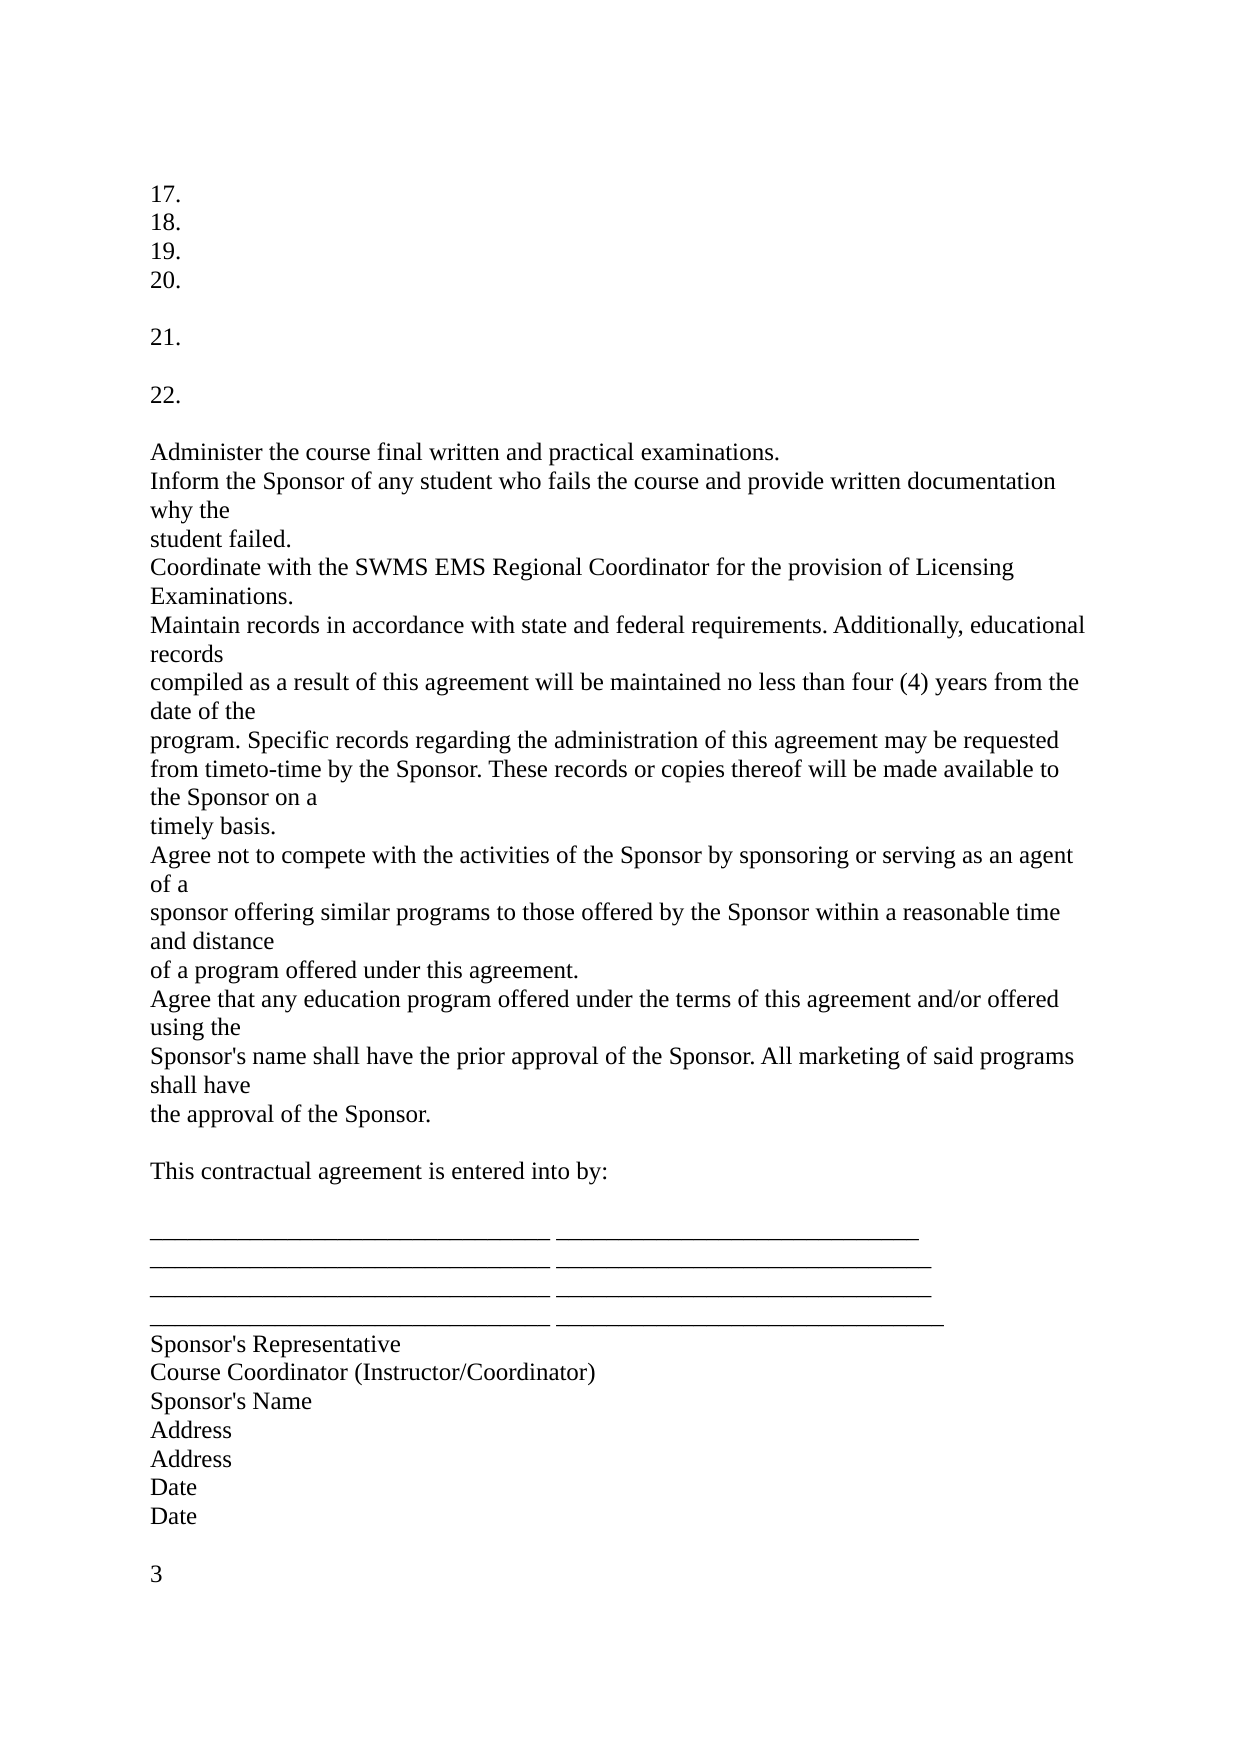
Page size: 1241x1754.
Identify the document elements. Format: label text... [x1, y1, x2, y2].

text the approval of the Sponsor. [150, 1099, 1090, 1127]
text Agree that any education program offered under the terms of this agreement and/or offered using the [150, 984, 1090, 1041]
text 3 [150, 1559, 1090, 1587]
text 20. [150, 265, 1090, 294]
text Agree not to compete with the activities of the Sponsor by sponsoring or serving as an agent of a [150, 840, 1090, 897]
text student failed. [150, 524, 1090, 552]
text 21. [150, 322, 1090, 351]
text Sponsor's Representative [150, 1329, 1090, 1357]
text Address [150, 1444, 1090, 1472]
text 22. [150, 380, 1090, 409]
text of a program offered under this agreement. [150, 955, 1090, 984]
text 19. [150, 236, 1090, 265]
text ________________________________ _______________________________ [150, 1300, 1090, 1329]
text 17. [150, 179, 1090, 207]
text Address [150, 1415, 1090, 1444]
text This contractual agreement is entered into by: [150, 1156, 1090, 1185]
text compiled as a result of this agreement will be maintained no less than four (4) years from the date of the [150, 667, 1090, 725]
text Sponsor's name shall have the prior approval of the Sponsor. All marketing of said programs shall have [150, 1041, 1090, 1099]
text program. Specific records regarding the administration of this agreement may be requested from timeto-time by the Sponsor. These records or copies thereof will be made available to the Sponsor on a [150, 725, 1090, 811]
text 18. [150, 207, 1090, 236]
text ________________________________ ______________________________ [150, 1271, 1090, 1300]
text Date [150, 1472, 1090, 1501]
text ________________________________ _____________________________ [150, 1214, 1090, 1242]
text Inform the Sponsor of any student who fails the course and provide written documentation why the [150, 466, 1090, 524]
text Course Coordinator (Instructor/Coordinator) [150, 1357, 1090, 1386]
text Date [150, 1501, 1090, 1530]
text Administer the course final written and practical examinations. [150, 437, 1090, 466]
text Sponsor's Name [150, 1386, 1090, 1415]
text Coordinate with the SWMS EMS Regional Coordinator for the provision of Licensing Examinations. [150, 552, 1090, 610]
text Maintain records in accordance with state and federal requirements. Additionally, educational records [150, 610, 1090, 667]
text ________________________________ ______________________________ [150, 1242, 1090, 1271]
text timely basis. [150, 811, 1090, 840]
text sponsor offering similar programs to those offered by the Sponsor within a reasonable time and distance [150, 897, 1090, 955]
